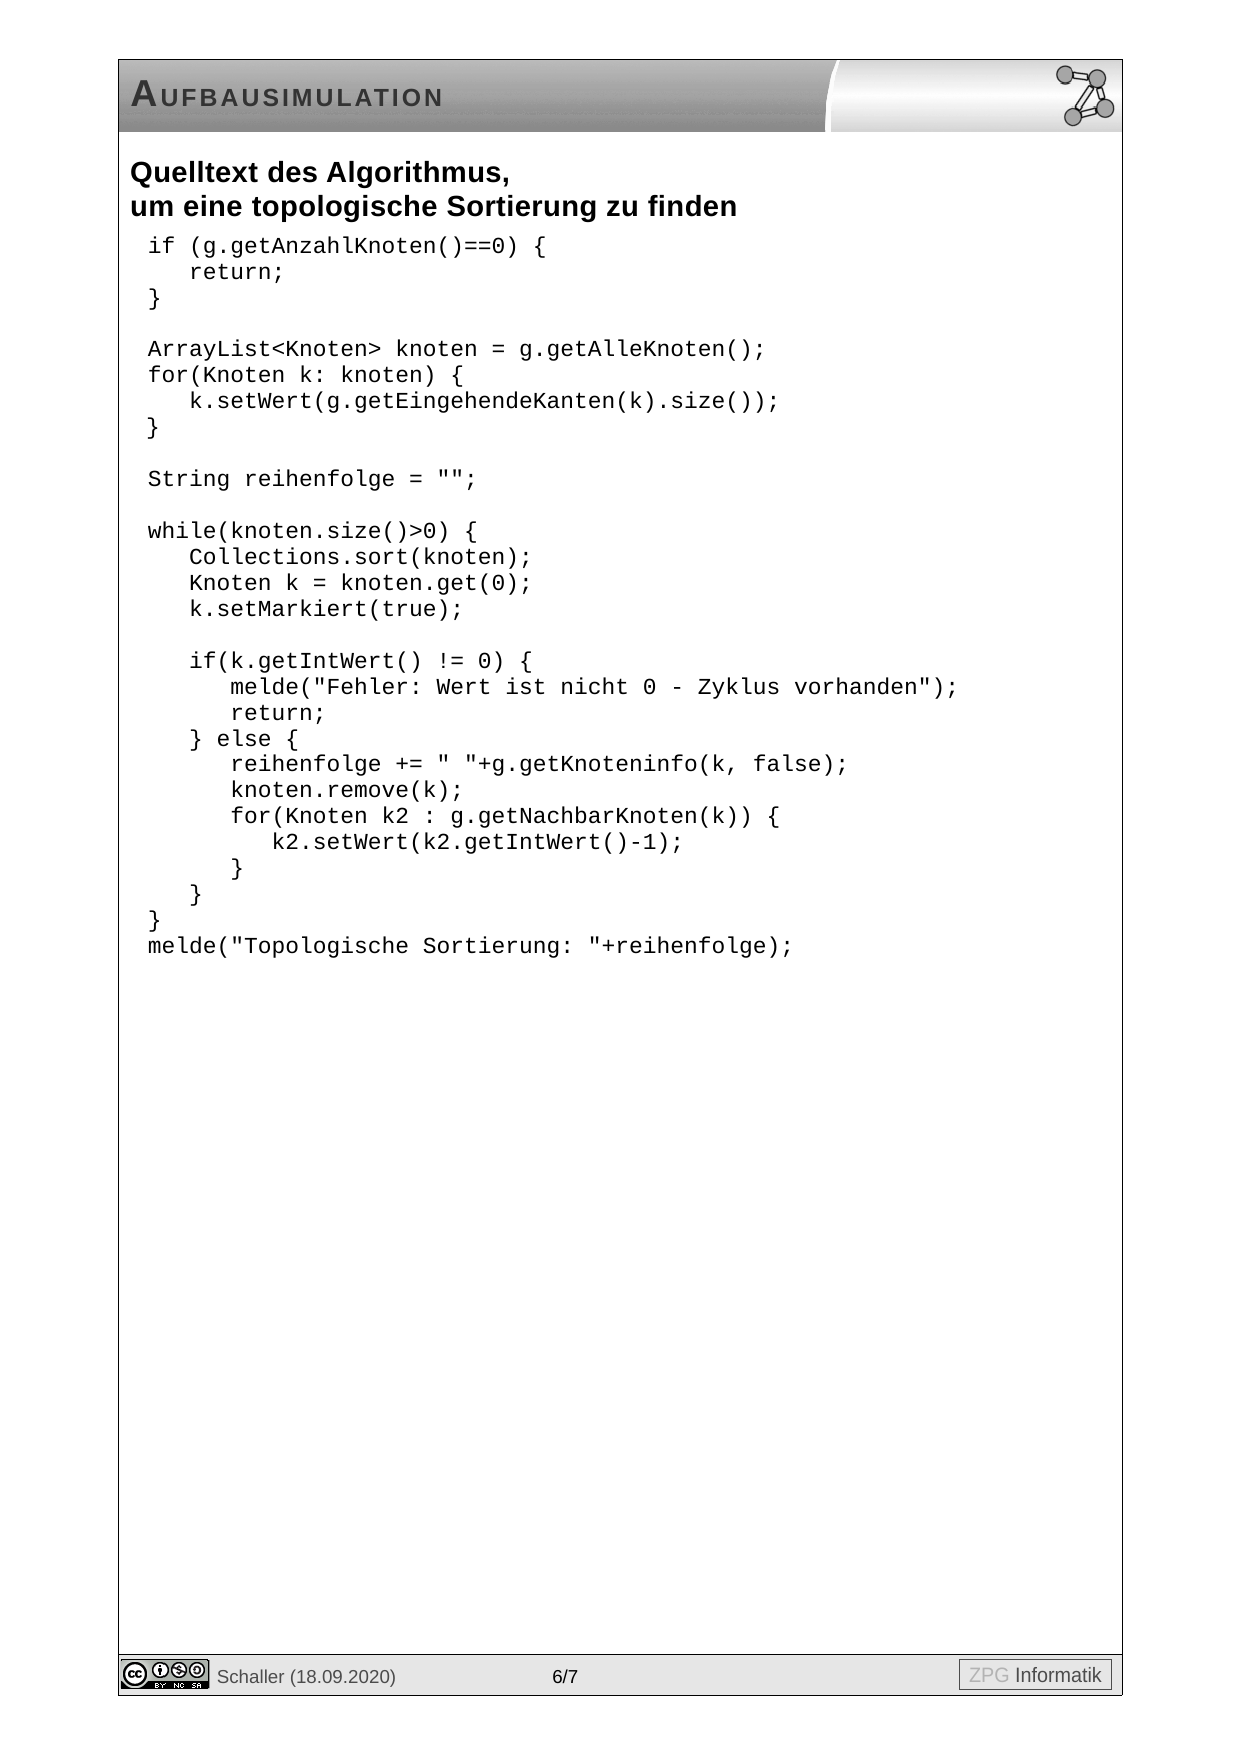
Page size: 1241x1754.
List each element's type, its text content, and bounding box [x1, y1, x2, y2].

text Collections.sort(knoten); [148, 545, 1092, 571]
text } [119, 416, 1092, 442]
text } else { [148, 727, 1092, 753]
text } [148, 857, 1092, 882]
text melde("Fehler: Wert ist nicht 0 - Zyklus vorhanden"); [148, 675, 1092, 701]
text String reihenfolge = ""; [148, 467, 1092, 493]
text if (g.getAnzahlKnoten()==0) { [148, 234, 1092, 260]
text k2.setWert(k2.getIntWert()-1); [148, 831, 1092, 857]
text } [148, 882, 1092, 908]
subtitle Quelltext des Algorithmus, um eine topologische Sortierung zu finden [130, 155, 1110, 222]
text while(knoten.size()>0) { [148, 519, 1092, 545]
text Knoten k = knoten.get(0); [148, 571, 1092, 597]
picture [119, 60, 1122, 132]
text for(Knoten k2 : g.getNachbarKnoten(k)) { [148, 805, 1092, 831]
text reihenfolge += " "+g.getKnoteninfo(k, false); [148, 753, 1092, 779]
text for(Knoten k: knoten) { [148, 364, 1092, 390]
text return; [148, 701, 1092, 727]
text melde("Topologische Sortierung: "+reihenfolge); [148, 934, 1092, 960]
picture [120, 1659, 210, 1689]
text if(k.getIntWert() != 0) { [148, 649, 1092, 675]
text return; [148, 260, 1092, 286]
text k.setWert(g.getEingehendeKanten(k).size()); [148, 390, 1092, 416]
text } [148, 908, 1092, 934]
text k.setMarkiert(true); [148, 597, 1092, 623]
text } [148, 286, 1092, 312]
text ArrayList<Knoten> knoten = g.getAlleKnoten(); [148, 338, 1092, 364]
text knoten.remove(k); [148, 779, 1092, 805]
